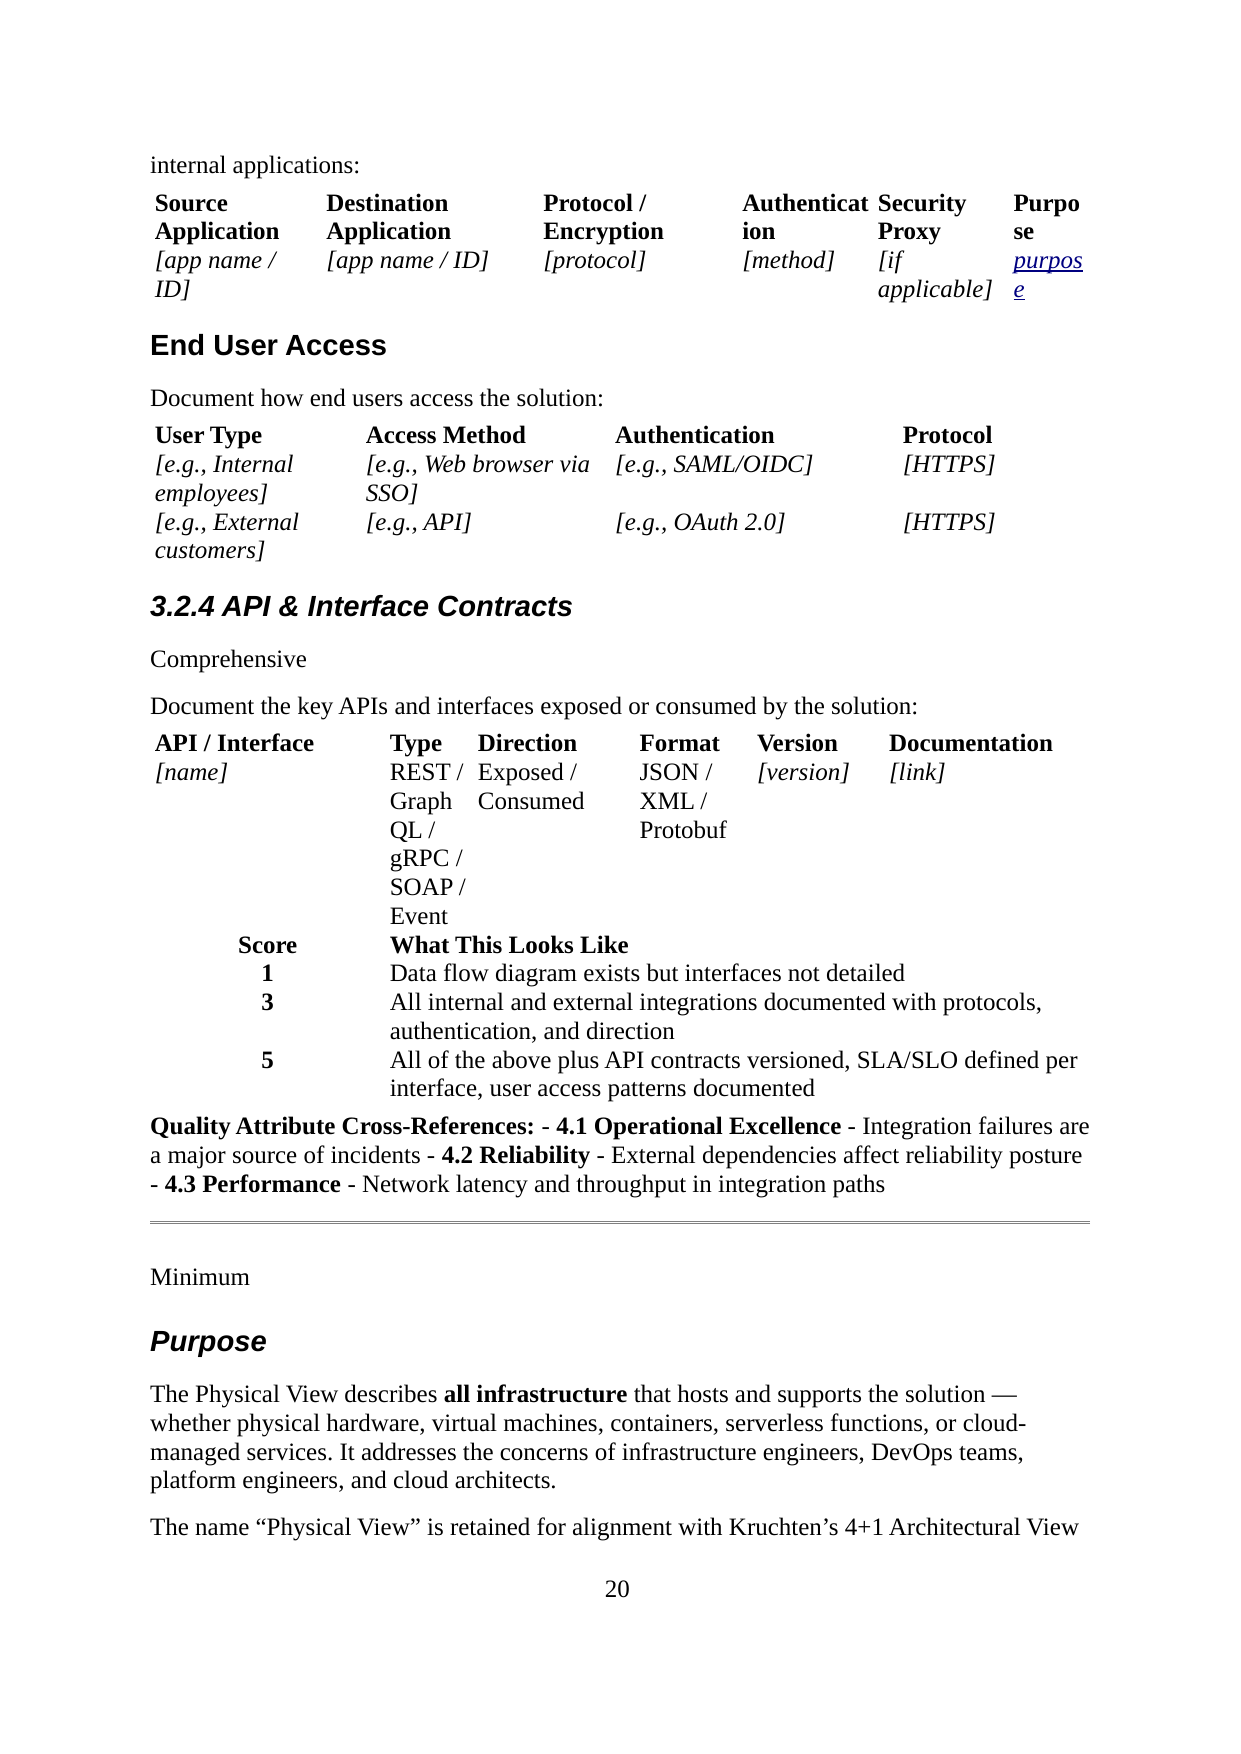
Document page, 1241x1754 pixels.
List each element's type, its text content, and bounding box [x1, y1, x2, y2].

text Document the key APIs and interfaces exposed or consumed by the solution: [150, 691, 1090, 719]
text Document how end users access the solution: [150, 383, 1090, 411]
table_cell [name] [150, 757, 385, 930]
table_cell All internal and external integrations documented with protocols, authentication, and direction [385, 987, 1090, 1045]
table_cell REST / GraphQL / gRPC / SOAP / Event [385, 757, 473, 930]
table_cell [e.g., Internal employees] [150, 449, 361, 507]
table_cell [e.g., API] [361, 507, 610, 564]
table_cell All of the above plus API contracts versioned, SLA/SLO defined per interface, user access patterns documented [385, 1045, 1090, 1102]
table_cell Data flow diagram exists but interfaces not detailed [385, 959, 1090, 987]
text Minimum [150, 1262, 1090, 1290]
table_header Version [752, 729, 884, 757]
table_header API / Interface [150, 729, 385, 757]
table_header Access Method [361, 420, 610, 449]
table_header Destination Application [322, 188, 539, 245]
table_cell Exposed / Consumed [473, 757, 635, 930]
table_cell 1 [150, 959, 385, 987]
table_cell [HTTPS] [898, 449, 1090, 507]
table_cell [e.g., Web browser via SSO] [361, 449, 610, 507]
table_cell 3 [150, 987, 385, 1045]
subtitle Purpose [150, 1324, 1090, 1358]
table_header Protocol [898, 420, 1090, 449]
table_cell [HTTPS] [898, 507, 1090, 564]
table_cell [e.g., SAML/OIDC] [610, 449, 898, 507]
text The Physical View describes all infrastructure that hosts and supports the solution — whether physical hardware, virtual machines, containers, serverless functions, or cloud-managed services. It addresses the concerns of infrastructure engineers, DevOps teams, platform engineers, and cloud architects. [150, 1379, 1090, 1494]
table_header Type [385, 729, 473, 757]
table_header User Type [150, 420, 361, 449]
table_cell purpose [1009, 245, 1090, 303]
table_header What This Looks Like [385, 930, 1090, 958]
table_cell [protocol] [539, 245, 738, 303]
text The name “Physical View” is retained for alignment with Kruchten’s 4+1 Architectural View [150, 1512, 1090, 1541]
table_cell [method] [738, 245, 873, 303]
text internal applications: [150, 150, 1090, 179]
table_header Format [635, 729, 752, 757]
table_header Documentation [885, 729, 1090, 757]
table_cell JSON / XML / Protobuf [635, 757, 752, 930]
subtitle End User Access [150, 328, 1090, 361]
table_header Purpose [1009, 188, 1090, 245]
table_cell [app name / ID] [322, 245, 539, 303]
table_cell [if applicable] [873, 245, 1009, 303]
table_cell [e.g., OAuth 2.0] [610, 507, 898, 564]
subtitle 3.2.4 API & Interface Contracts [150, 589, 1090, 623]
table_cell 5 [150, 1045, 385, 1102]
table_header Authentication [738, 188, 873, 245]
table_header Security Proxy [873, 188, 1009, 245]
table_cell [e.g., External customers] [150, 507, 361, 564]
table_header Source Application [150, 188, 322, 245]
table_header Authentication [610, 420, 898, 449]
table_cell [version] [752, 757, 884, 930]
table_cell [link] [885, 757, 1090, 930]
table_header Protocol / Encryption [539, 188, 738, 245]
table_cell [app name / ID] [150, 245, 322, 303]
table_header Direction [473, 729, 635, 757]
table_header Score [150, 930, 385, 958]
text Comprehensive [150, 644, 1090, 673]
text Quality Attribute Cross-References: - 4.1 Operational Excellence - Integration failures are a major source of incidents - 4.2 Reliability - External dependencies affect reliability posture - 4.3 Performance - Network latency and throughput in integration paths [150, 1111, 1090, 1197]
